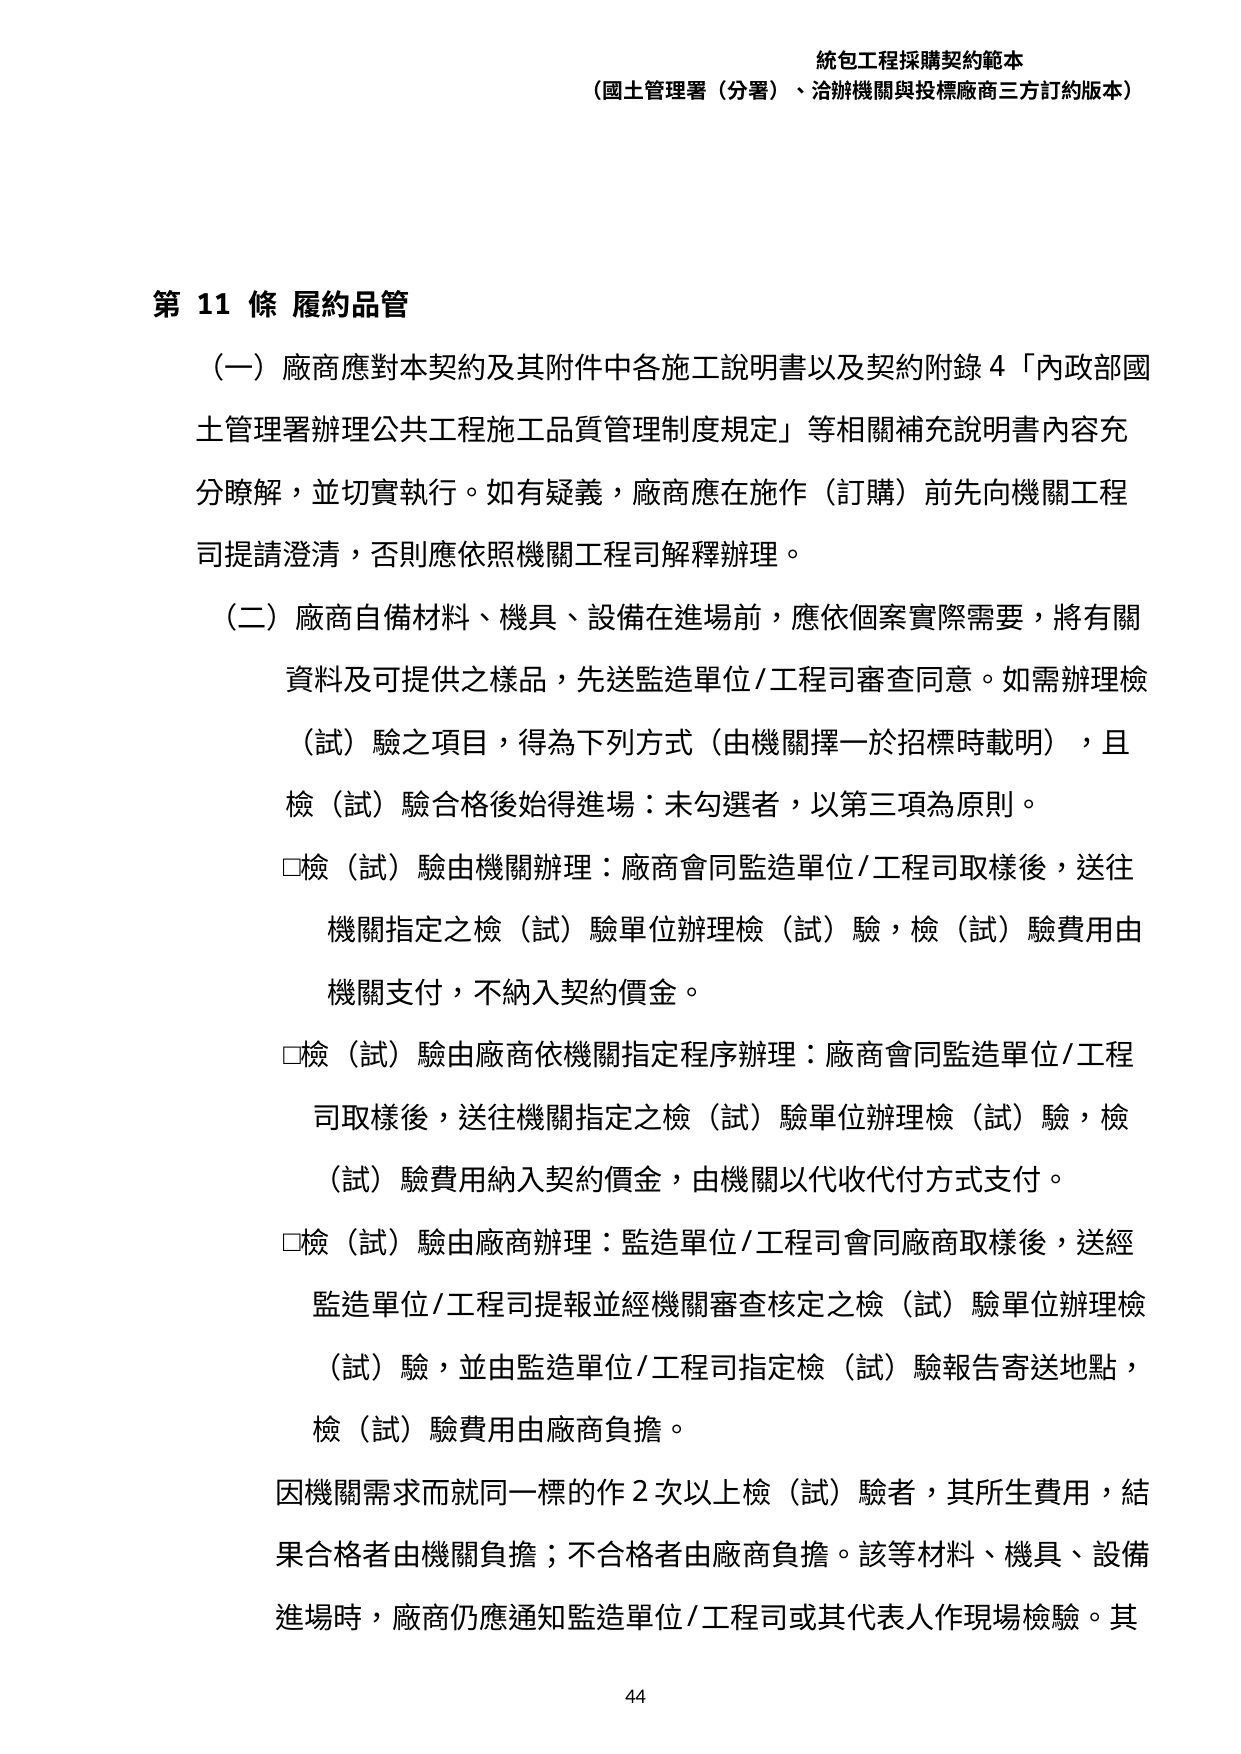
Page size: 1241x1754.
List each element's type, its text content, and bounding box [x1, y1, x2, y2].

table_cell [239, 136, 281, 199]
table_cell （二）廠商自備材料、機具、設備在進場前，應依個案實際需要，將有關資料及可提供之樣品，先送監造單位/工程司審查同意。如需辦理檢（試）驗之項目，得為下列方式（由機關擇一於招標時載明），且檢（試）驗合格後始得進場：未勾選者，以第三項為原則。 [197, 574, 1167, 824]
table_cell [154, 324, 197, 574]
table_cell [366, 136, 1167, 199]
table_cell [281, 136, 323, 199]
table_cell [154, 136, 197, 199]
table_cell [154, 574, 197, 824]
table_cell [324, 136, 366, 199]
table_cell [197, 136, 239, 199]
table_header 第 11 條 履約品管 [154, 261, 1167, 324]
table_cell （一）廠商應對本契約及其附件中各施工說明書以及契約附錄4「內政部國土管理署辦理公共工程施工品質管理制度規定」等相關補充說明書內容充分瞭解，並切實執行。如有疑義，廠商應在施作（訂購）前先向機關工程司提請澄清，否則應依照機關工程司解釋辦理。 [197, 324, 1167, 574]
table_cell □檢（試）驗由機關辦理：廠商會同監造單位/工程司取樣後，送往機關指定之檢（試）驗單位辦理檢（試）驗，檢（試）驗費用由機關支付，不納入契約價金。 □檢（試）驗由廠商依機關指定程序辦理：廠商會同監造單位/工程司取樣後，送往機關指定之檢（試）驗單位辦理檢（試）驗，檢（試）驗費用納入契約價金，由機關以代收代付方式支付。 □檢（試）驗由廠商辦理：監造單位/工程司會同廠商取樣後，送經監造單位/工程司提報並經機關審查核定之檢（試）驗單位辦理檢（試）驗，並由監造單位/工程司指定檢（試）驗報告寄送地點，檢（試）驗費用由廠商負擔。 因機關需求而就同一標的作2次以上檢（試）驗者，其所生費用，結果合格者由機關負擔；不合格者由廠商負擔。該等材料、機具、設備進場時，廠商仍應通知監造單位/工程司或其代表人作現場檢驗。其 [197, 824, 1167, 1636]
table_cell [154, 824, 197, 1636]
